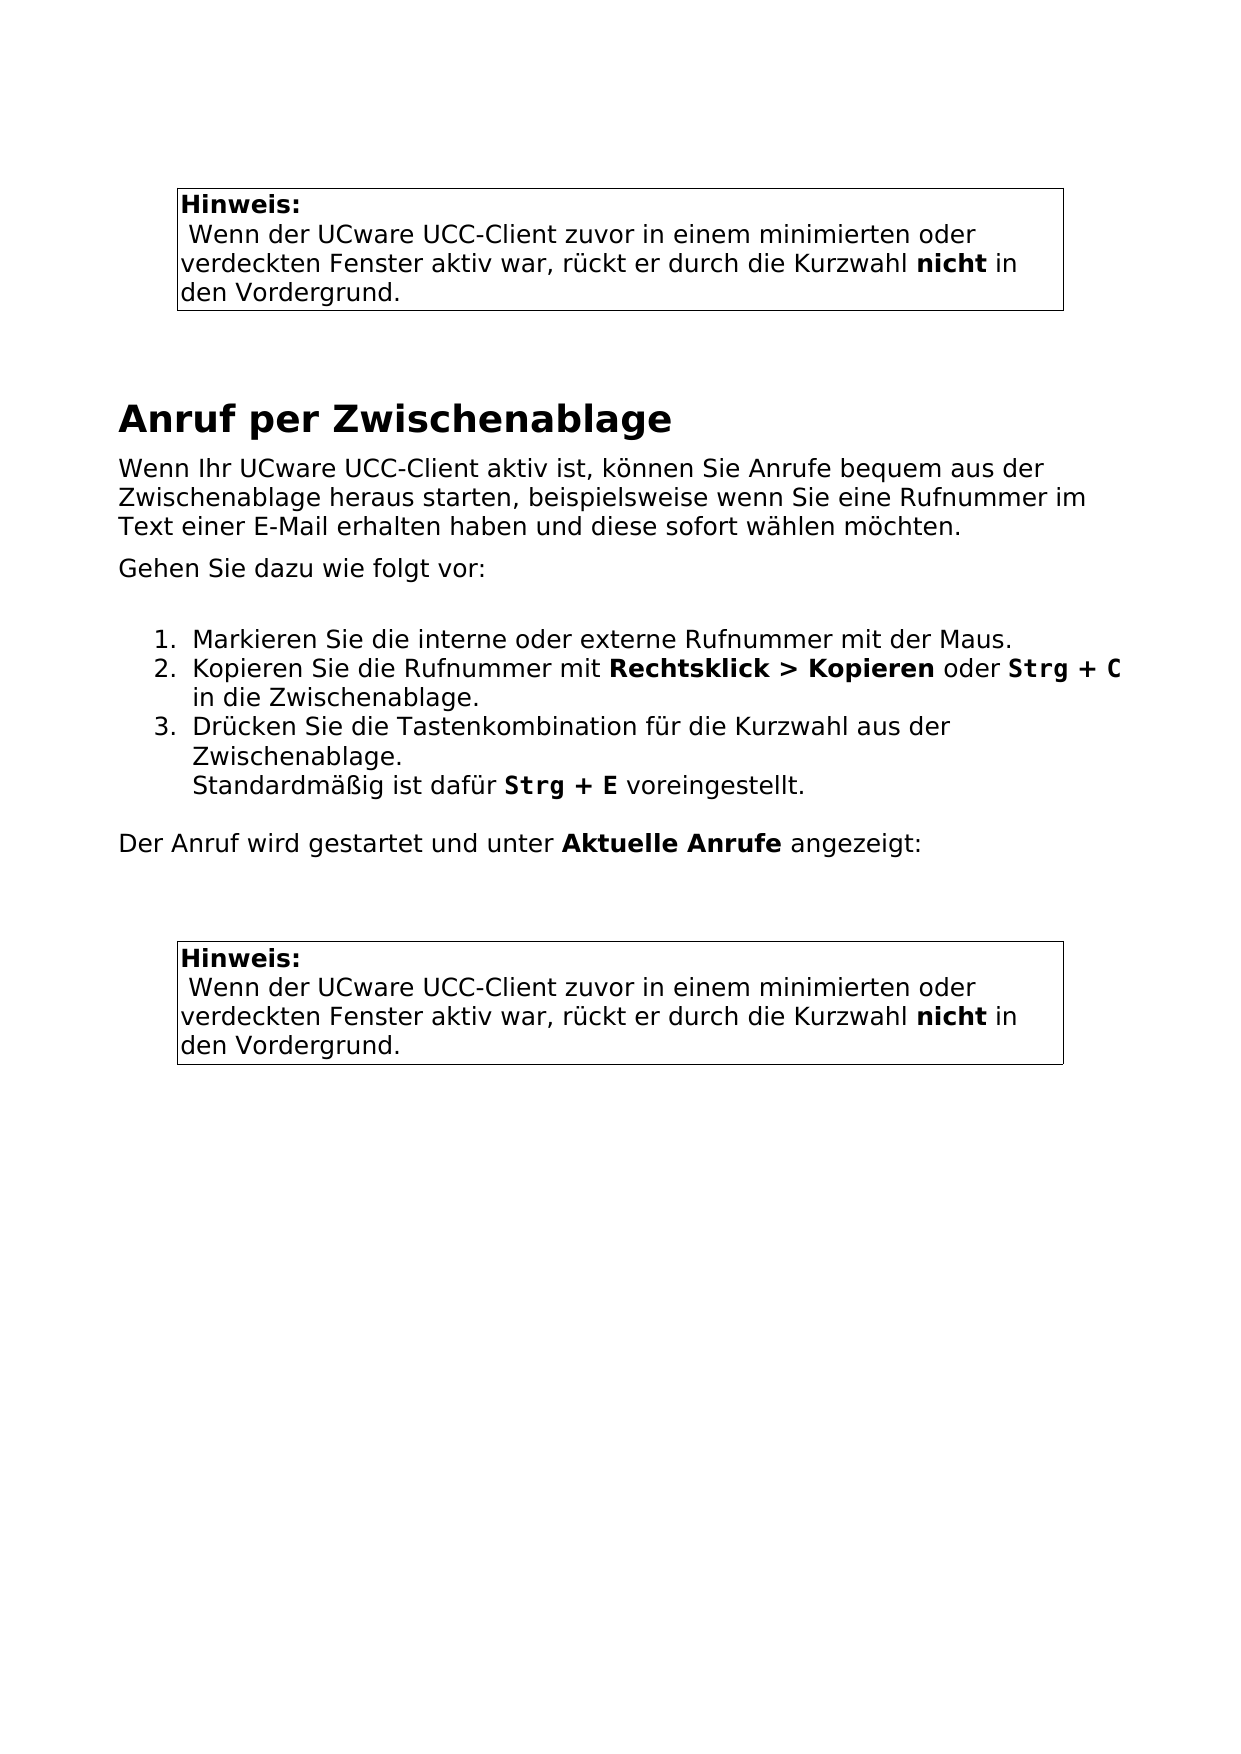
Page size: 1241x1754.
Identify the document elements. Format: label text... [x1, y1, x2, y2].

table_header Hinweis: Wenn der UCware UCC-Client zuvor in einem minimierten oder verdeckten Fenster aktiv war, rückt er durch die Kurzwahl nicht in den Vordergrund. [178, 189, 1063, 310]
subtitle Anruf per Zwischenablage [118, 398, 1122, 441]
list Markieren Sie die interne oder externe Rufnummer mit der Maus. [177, 625, 1122, 654]
text Gehen Sie dazu wie folgt vor: [118, 554, 1122, 583]
text Der Anruf wird gestartet und unter Aktuelle Anrufe angezeigt: [118, 829, 1122, 859]
list Kopieren Sie die Rufnummer mit Rechtsklick > Kopieren oder Strg + C in die Zwischenablage. [177, 654, 1122, 713]
table_header Hinweis: Wenn der UCware UCC-Client zuvor in einem minimierten oder verdeckten Fenster aktiv war, rückt er durch die Kurzwahl nicht in den Vordergrund. [178, 942, 1063, 1063]
text Wenn Ihr UCware UCC-Client aktiv ist, können Sie Anrufe bequem aus der Zwischenablage heraus starten, beispielsweise wenn Sie eine Rufnummer im Text einer E-Mail erhalten haben und diese sofort wählen möchten. [118, 454, 1122, 541]
list Drücken Sie die Tastenkombination für die Kurzwahl aus der Zwischenablage. Standardmäßig ist dafür Strg + E voreingestellt. [177, 713, 1122, 800]
